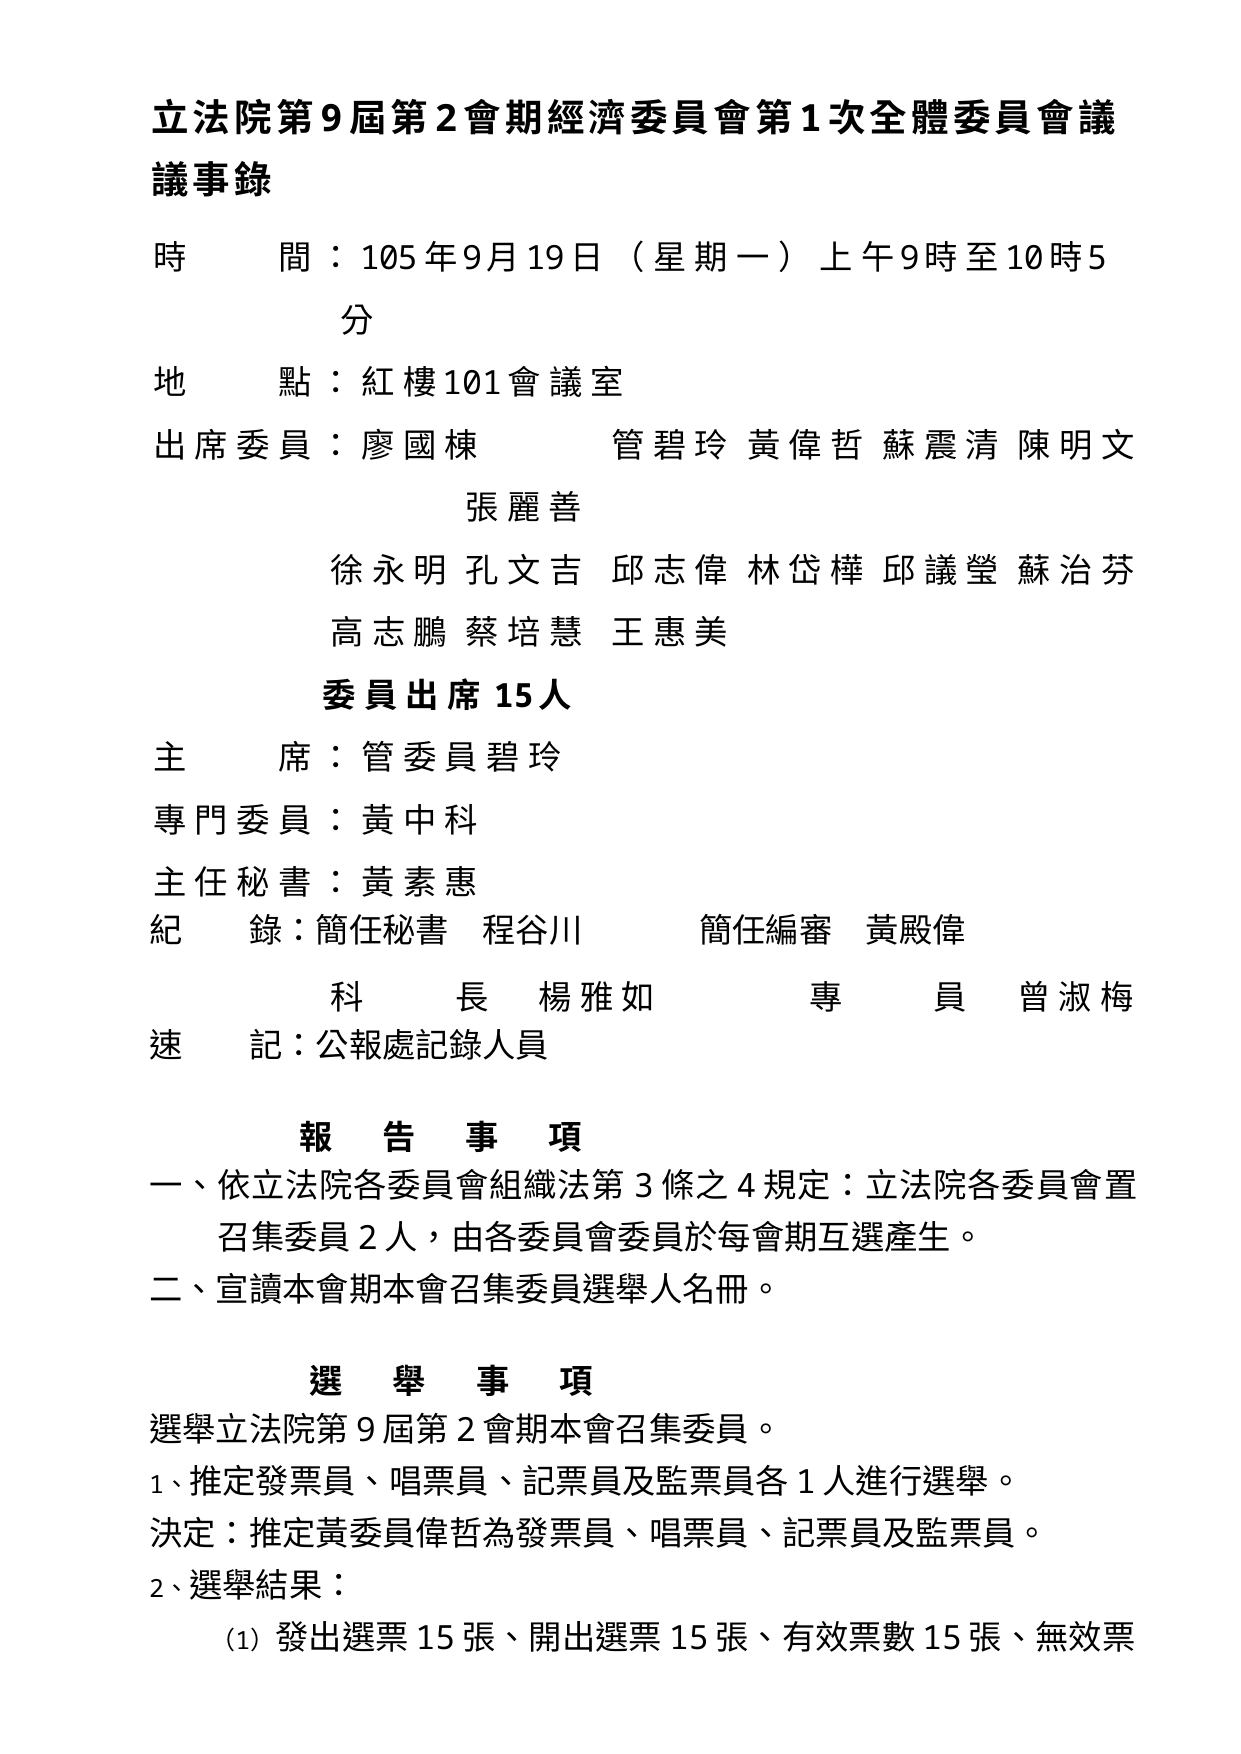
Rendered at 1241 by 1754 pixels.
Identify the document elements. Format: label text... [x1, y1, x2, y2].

text 專門委員：黃中科 [149, 776, 1138, 838]
text 決定：推定黃委員偉哲為發票員、唱票員、記票員及監票員。 [149, 1503, 1138, 1556]
list 發出選票15張、開出選票15張、有效票數15張、無效票 [210, 1608, 1138, 1660]
text 時 間：105年9月19日（星期一）上午9時至10時5分 [149, 213, 1138, 338]
text 地 點：紅樓101會議室 [149, 338, 1138, 401]
text 選舉立法院第9屆第2會期本會召集委員。 [149, 1399, 1138, 1451]
text 二、宣讀本會期本會召集委員選舉人名冊。 [149, 1260, 1138, 1312]
text 速 記：公報處記錄人員 [149, 1016, 1138, 1068]
list 推定發票員、唱票員、記票員及監票員各1人進行選舉。 [149, 1451, 1138, 1503]
text 主任秘書：黃素惠 [149, 838, 1138, 901]
text 主 席：管委員碧玲 [149, 713, 1138, 776]
text 紀 錄：簡任秘書 程谷川 簡任編審 黃殿偉 [149, 901, 1138, 953]
list 選舉結果： [149, 1556, 1138, 1608]
text 報 告 事 項 [149, 1093, 1138, 1156]
text 立法院第9屆第2會期經濟委員會第1次全體委員會議議事錄 [149, 73, 1138, 198]
text 科 長 楊雅如 專 員 曾淑梅 [149, 953, 1138, 1016]
text 委員出席15人 [149, 651, 1138, 713]
text 選 舉 事 項 [296, 1337, 1138, 1399]
text 出席委員：廖國棟 管碧玲 黃偉哲 蘇震清 陳明文 張麗善 徐永明 孔文吉 邱志偉 林岱樺 邱議瑩 蘇治芬 高志鵬 蔡培慧 王惠美 [149, 401, 1138, 651]
text 一、依立法院各委員會組織法第3條之4規定：立法院各委員會置召集委員2人，由各委員會委員於每會期互選產生。 [149, 1156, 1138, 1260]
